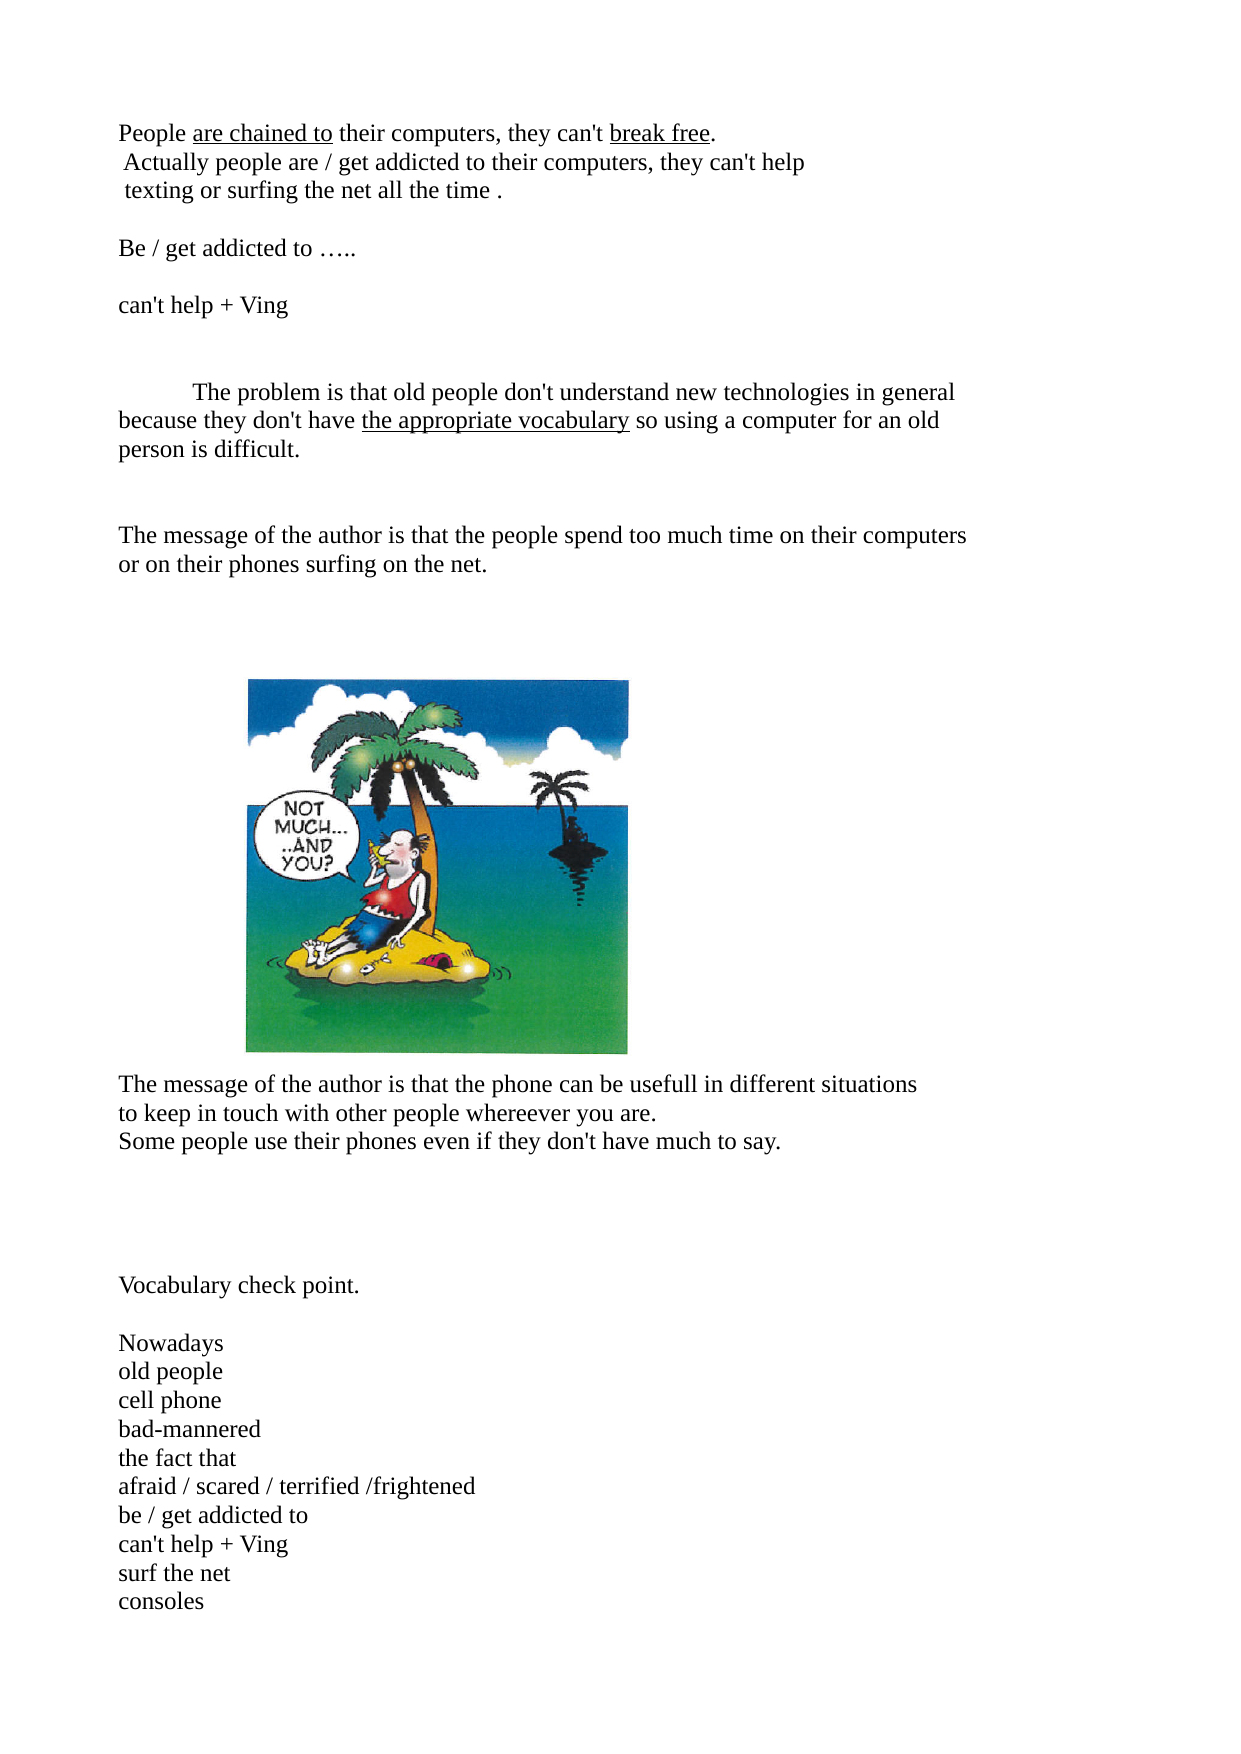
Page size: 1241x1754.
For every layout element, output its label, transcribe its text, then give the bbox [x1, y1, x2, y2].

text or on their phones surfing on the net. [118, 549, 1122, 578]
text old people [118, 1356, 1122, 1385]
picture [226, 662, 678, 1069]
text Nowadays [118, 1328, 1122, 1356]
text the fact that [118, 1443, 1122, 1471]
text be / get addicted to [118, 1500, 1122, 1529]
text can't help + Ving [118, 1529, 1122, 1558]
text person is difficult. [118, 434, 1122, 463]
text texting or surfing the net all the time . [118, 176, 1122, 204]
text Actually people are / get addicted to their computers, they can't help [118, 147, 1122, 176]
text People are chained to their computers, they can't break free. [118, 118, 1122, 147]
text to keep in touch with other people whereever you are. [118, 1098, 1122, 1126]
text The message of the author is that the people spend too much time on their computers [118, 521, 1122, 549]
text Be / get addicted to ….. [118, 233, 1122, 262]
text can't help + Ving [118, 291, 1122, 319]
text cell phone [118, 1385, 1122, 1414]
text surf the net [118, 1558, 1122, 1586]
text because they don't have the appropriate vocabulary so using a computer for an old [118, 406, 1122, 434]
text afraid / scared / terrified /frightened [118, 1471, 1122, 1500]
text consoles [118, 1586, 1122, 1615]
text Vocabulary check point. [118, 1270, 1122, 1299]
text The message of the author is that the phone can be usefull in different situations [118, 636, 1122, 1098]
text Some people use their phones even if they don't have much to say. [118, 1126, 1122, 1155]
text bad-mannered [118, 1414, 1122, 1443]
text The problem is that old people don't understand new technologies in general [118, 377, 1122, 406]
